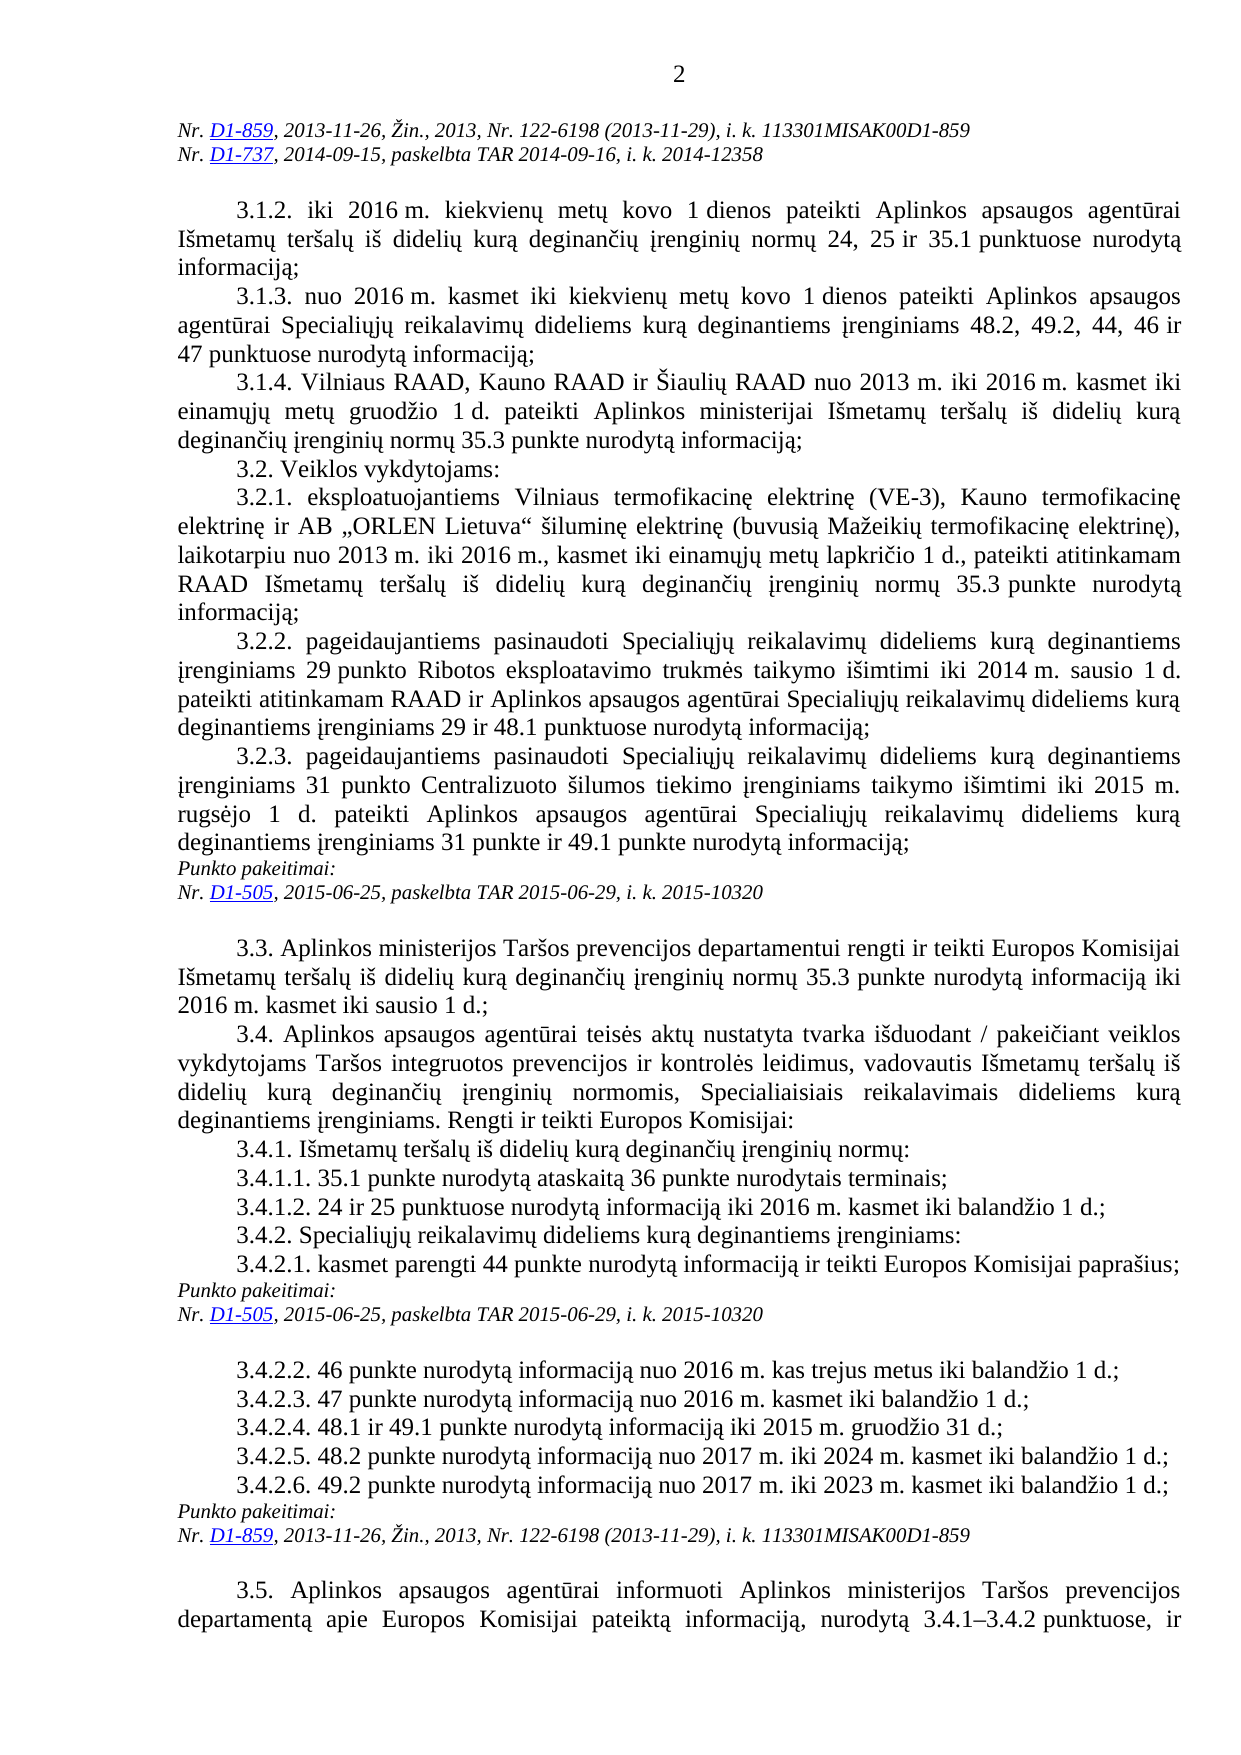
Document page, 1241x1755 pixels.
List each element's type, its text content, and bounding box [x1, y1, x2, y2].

text 3.2.3. pageidaujantiems pasinaudoti Specialiųjų reikalavimų dideliems kurą deginantiems įrenginiams 31 punkto Centralizuoto šilumos tiekimo įrenginiams taikymo išimtimi iki 2015 m. rugsėjo 1 d. pateikti Aplinkos apsaugos agentūrai Specialiųjų reikalavimų dideliems kurą deginantiems įrenginiams 31 punkte ir 49.1 punkte nurodytą informaciją; [177, 741, 1181, 856]
text 3.2. Veiklos vykdytojams: [177, 454, 1181, 482]
text 3.4.1. Išmetamų teršalų iš didelių kurą deginančių įrenginių normų: [177, 1134, 1181, 1163]
text 3.1.3. nuo 2016 m. kasmet iki kiekvienų metų kovo 1 dienos pateikti Aplinkos apsaugos agentūrai Specialiųjų reikalavimų dideliems kurą deginantiems įrenginiams 48.2, 49.2, 44, 46 ir 47 punktuose nurodytą informaciją; [177, 281, 1181, 367]
text 3.2.2. pageidaujantiems pasinaudoti Specialiųjų reikalavimų dideliems kurą deginantiems įrenginiams 29 punkto Ribotos eksploatavimo trukmės taikymo išimtimi iki 2014 m. sausio 1 d. pateikti atitinkamam RAAD ir Aplinkos apsaugos agentūrai Specialiųjų reikalavimų dideliems kurą deginantiems įrenginiams 29 ir 48.1 punktuose nurodytą informaciją; [177, 626, 1181, 741]
text Punkto pakeitimai: [177, 1499, 1181, 1523]
text 3.3. Aplinkos ministerijos Taršos prevencijos departamentui rengti ir teikti Europos Komisijai Išmetamų teršalų iš didelių kurą deginančių įrenginių normų 35.3 punkte nurodytą informaciją iki 2016 m. kasmet iki sausio 1 d.; [177, 933, 1181, 1019]
text Nr. D1-737, 2014-09-15, paskelbta TAR 2014-09-16, i. k. 2014-12358 [177, 142, 1181, 166]
text 3.2.1. eksploatuojantiems Vilniaus termofikacinę elektrinę (VE-3), Kauno termofikacinę elektrinę ir AB „ORLEN Lietuva“ šiluminę elektrinę (buvusią Mažeikių termofikacinę elektrinę), laikotarpiu nuo 2013 m. iki 2016 m., kasmet iki einamųjų metų lapkričio 1 d., pateikti atitinkamam RAAD Išmetamų teršalų iš didelių kurą deginančių įrenginių normų 35.3 punkte nurodytą informaciją; [177, 482, 1181, 626]
text 3.4.2.3. 47 punkte nurodytą informaciją nuo 2016 m. kasmet iki balandžio 1 d.; [177, 1384, 1181, 1412]
text Nr. D1-859, 2013-11-26, Žin., 2013, Nr. 122-6198 (2013-11-29), i. k. 113301MISAK00D1-859 [177, 118, 1181, 142]
text 3.4.2.4. 48.1 ir 49.1 punkte nurodytą informaciją iki 2015 m. gruodžio 31 d.; [177, 1412, 1181, 1441]
text 3.4.2.1. kasmet parengti 44 punkte nurodytą informaciją ir teikti Europos Komisijai paprašius; [177, 1249, 1181, 1278]
text Nr. D1-505, 2015-06-25, paskelbta TAR 2015-06-29, i. k. 2015-10320 [177, 880, 1181, 904]
text Punkto pakeitimai: [177, 1278, 1181, 1302]
text 3.4.2.5. 48.2 punkte nurodytą informaciją nuo 2017 m. iki 2024 m. kasmet iki balandžio 1 d.; [177, 1441, 1181, 1470]
text 3.4. Aplinkos apsaugos agentūrai teisės aktų nustatyta tvarka išduodant / pakeičiant veiklos vykdytojams Taršos integruotos prevencijos ir kontrolės leidimus, vadovautis Išmetamų teršalų iš didelių kurą deginančių įrenginių normomis, Specialiaisiais reikalavimais dideliems kurą deginantiems įrenginiams. Rengti ir teikti Europos Komisijai: [177, 1019, 1181, 1134]
text Nr. D1-505, 2015-06-25, paskelbta TAR 2015-06-29, i. k. 2015-10320 [177, 1302, 1181, 1326]
text 3.1.4. Vilniaus RAAD, Kauno RAAD ir Šiaulių RAAD nuo 2013 m. iki 2016 m. kasmet iki einamųjų metų gruodžio 1 d. pateikti Aplinkos ministerijai Išmetamų teršalų iš didelių kurą deginančių įrenginių normų 35.3 punkte nurodytą informaciją; [177, 367, 1181, 454]
text 3.4.1.2. 24 ir 25 punktuose nurodytą informaciją iki 2016 m. kasmet iki balandžio 1 d.; [177, 1192, 1181, 1221]
text 3.5. Aplinkos apsaugos agentūrai informuoti Aplinkos ministerijos Taršos prevencijos departamentą apie Europos Komisijai pateiktą informaciją, nurodytą 3.4.1–3.4.2 punktuose, ir [177, 1576, 1181, 1633]
text 3.4.1.1. 35.1 punkte nurodytą ataskaitą 36 punkte nurodytais terminais; [177, 1163, 1181, 1192]
text 3.4.2.6. 49.2 punkte nurodytą informaciją nuo 2017 m. iki 2023 m. kasmet iki balandžio 1 d.; [177, 1470, 1181, 1499]
text 3.1.2. iki 2016 m. kiekvienų metų kovo 1 dienos pateikti Aplinkos apsaugos agentūrai Išmetamų teršalų iš didelių kurą deginančių įrenginių normų 24, 25 ir 35.1 punktuose nurodytą informaciją; [177, 195, 1181, 281]
text Punkto pakeitimai: [177, 856, 1181, 880]
text Nr. D1-859, 2013-11-26, Žin., 2013, Nr. 122-6198 (2013-11-29), i. k. 113301MISAK00D1-859 [177, 1523, 1181, 1547]
text 3.4.2. Specialiųjų reikalavimų dideliems kurą deginantiems įrenginiams: [177, 1221, 1181, 1249]
text 3.4.2.2. 46 punkte nurodytą informaciją nuo 2016 m. kas trejus metus iki balandžio 1 d.; [177, 1355, 1181, 1384]
